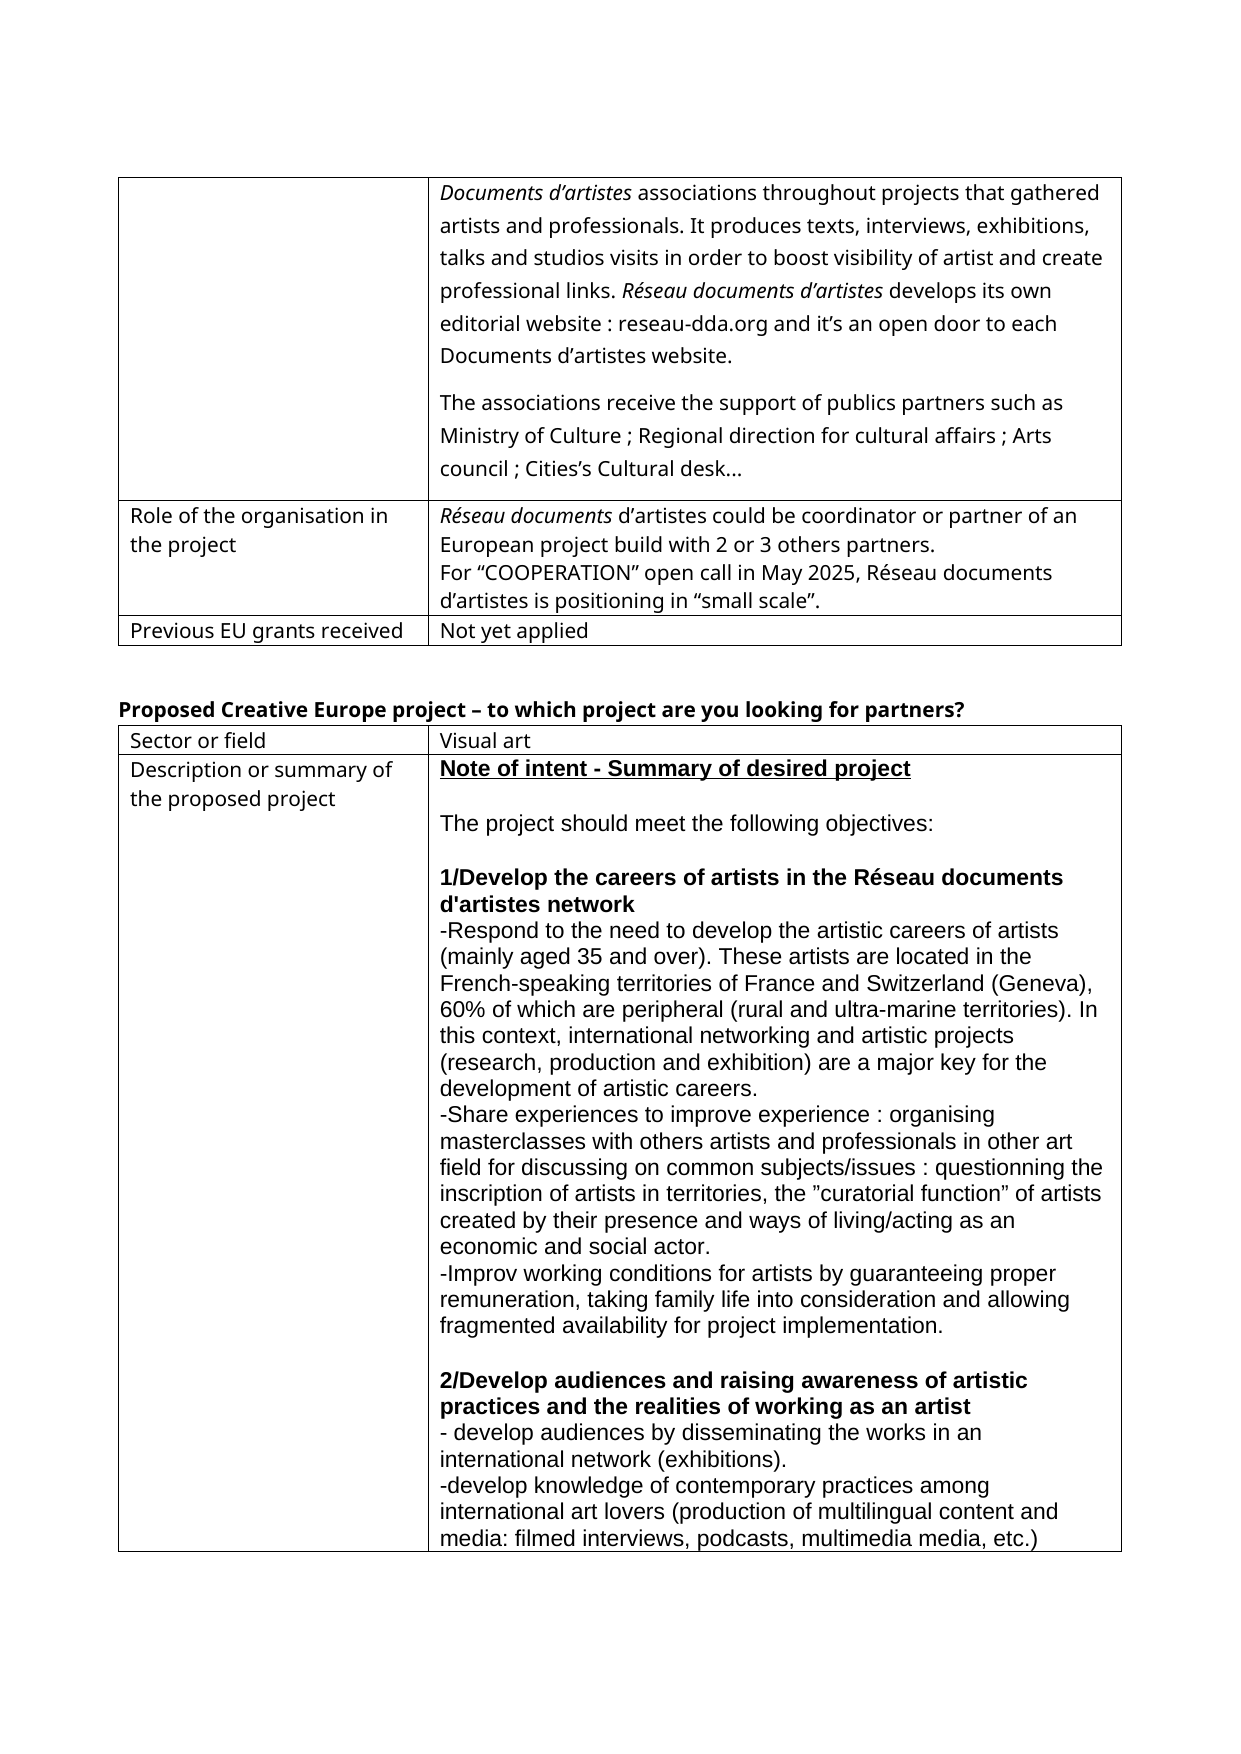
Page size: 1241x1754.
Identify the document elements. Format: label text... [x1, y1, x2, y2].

table_cell Not yet applied [429, 616, 1121, 644]
table_cell Role of the organisation in the project [119, 501, 428, 615]
table_cell Previous EU grants received [119, 616, 428, 644]
table_header Visual art [429, 726, 1121, 754]
table_cell [119, 178, 428, 500]
table_cell Documents d’artistes associations throughout projects that gathered artists and professionals. It produces texts, interviews, exhibitions, talks and studios visits in order to boost visibility of artist and create professional links. Réseau documents d’artistes develops its own editorial website : reseau-dda.org and it’s an open door to each Documents d’artistes website. The associations receive the support of publics partners such as Ministry of Culture ; Regional direction for cultural affairs ; Arts council ; Cities’s Cultural desk... [429, 178, 1121, 500]
subtitle Proposed Creative Europe project – to which project are you looking for partners? [118, 696, 1122, 724]
table_header Sector or field [119, 726, 428, 754]
table_cell Description or summary of the proposed project [119, 755, 428, 1551]
table_cell Note of intent - Summary of desired project The project should meet the following objectives: 1/Develop the careers of artists in the Réseau documents d'artistes network -Respond to the need to develop the artistic careers of artists (mainly aged 35 and over). These artists are located in the French-speaking territories of France and Switzerland (Geneva), 60% of which are peripheral (rural and ultra-marine territories). In this context, international networking and artistic projects (research, production and exhibition) are a major key for the development of artistic careers. -Share experiences to improve experience : organising masterclasses with others artists and professionals in other art field for discussing on common subjects/issues : questionning the inscription of artists in territories, the ”curatorial function” of artists created by their presence and ways of living/acting as an economic and social actor. -Improv working conditions for artists by guaranteeing proper remuneration, taking family life into consideration and allowing fragmented availability for project implementation. 2/Develop audiences and raising awareness of artistic practices and the realities of working as an artist - develop audiences by disseminating the works in an international network (exhibitions). -develop knowledge of contemporary practices among international art lovers (production of multilingual content and media: filmed interviews, podcasts, multimedia media, etc.) [429, 755, 1121, 1551]
table_cell Réseau documents d’artistes could be coordinator or partner of an European project build with 2 or 3 others partners. For “COOPERATION” open call in May 2025, Réseau documents d’artistes is positioning in “small scale”. [429, 501, 1121, 615]
